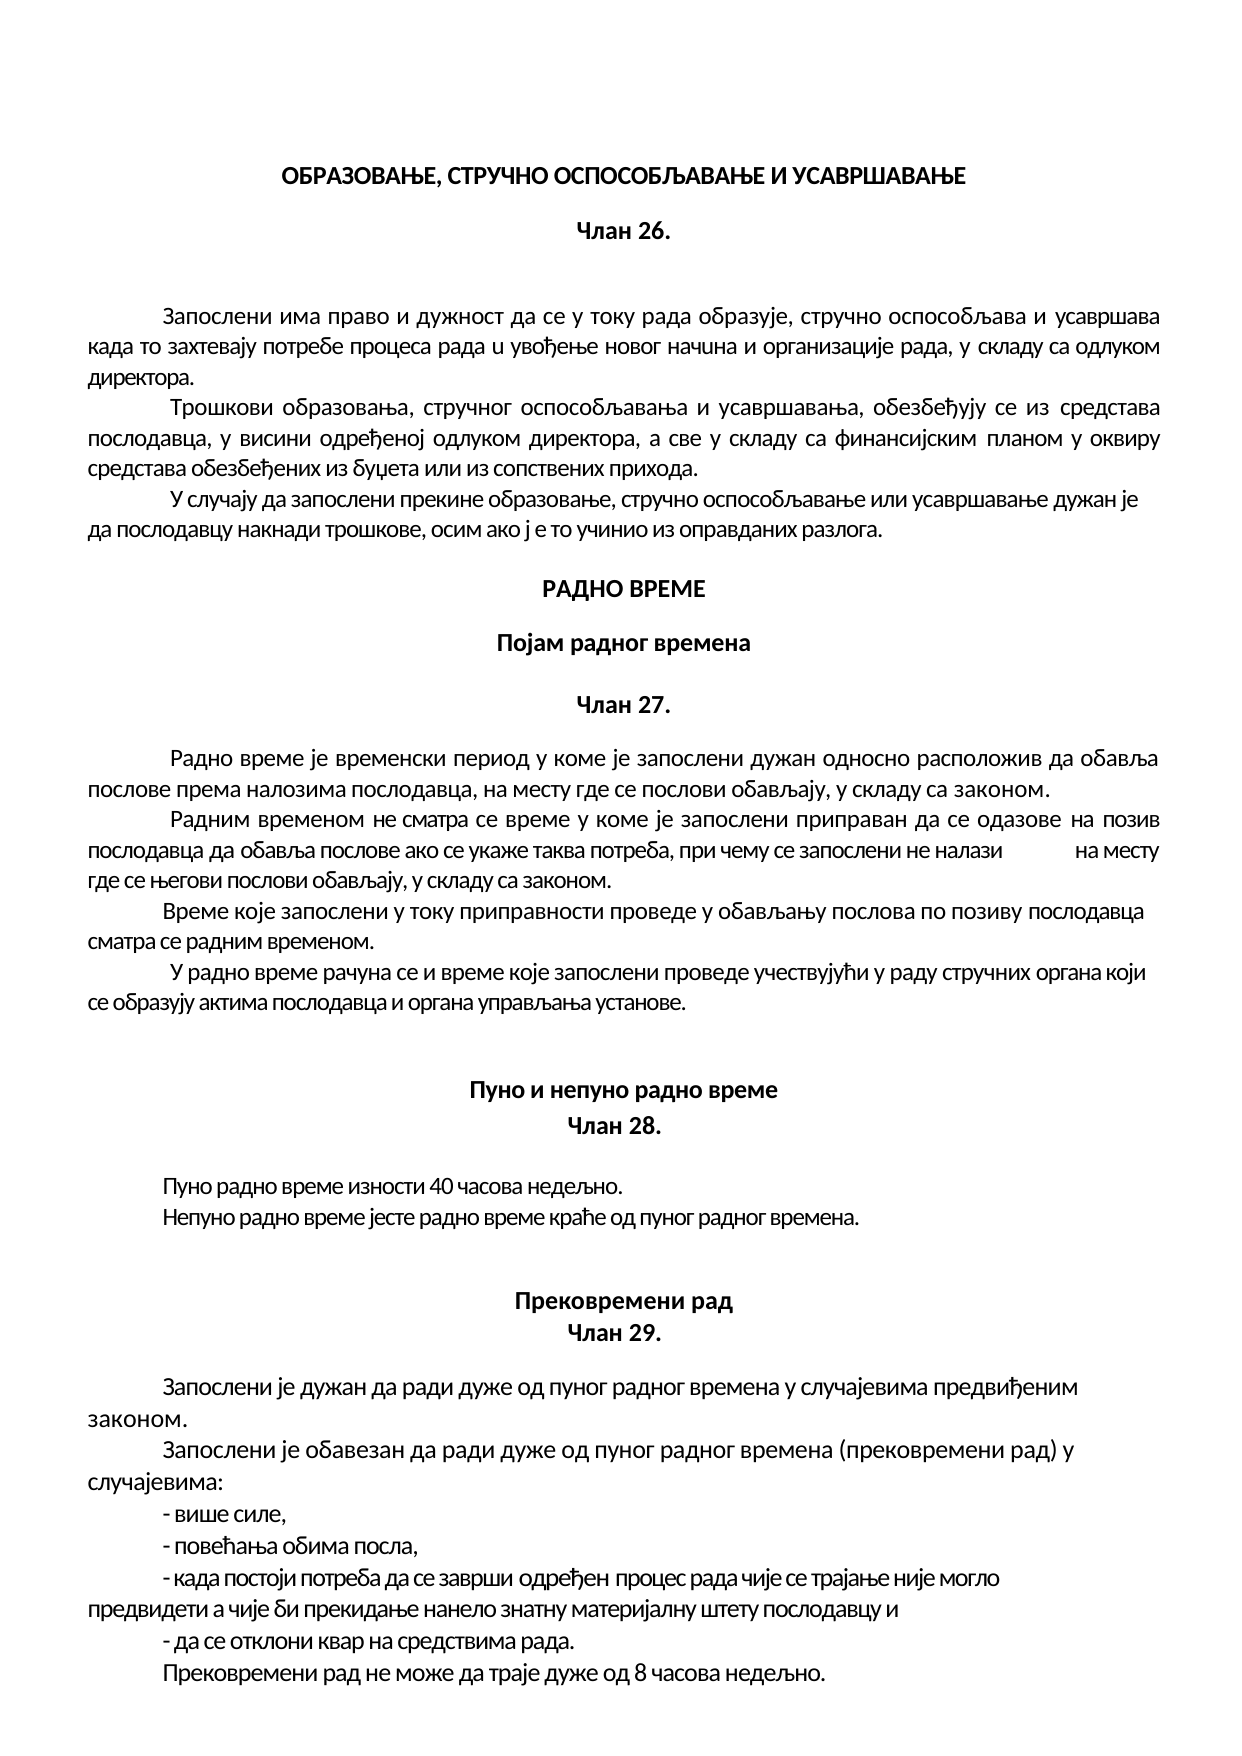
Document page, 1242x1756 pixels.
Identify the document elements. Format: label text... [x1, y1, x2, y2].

text У случају да запослени прекине образовање, стручно оспособљавање или усавршавање дужан је да послодавцу накнади трошкове, осим ако ј е то учинио из оправданих разлога. [87, 483, 1160, 544]
text Пуно и непуно радно време [87, 1073, 1160, 1105]
text Запослени је обавезан да ради дуже од пуног радног времена (прековремени рад) у случајевима: [87, 1434, 1160, 1497]
text - када постоји потреба да се заврши одређен процес рада чије се трајање није могло предвидети а чије би прекидање нанело знатну материјалну штету послодавцу и [87, 1561, 1078, 1624]
text Запослени има право и дужност да се у току рада образује, стручно оспособљава и усавршава када то захтевају потребе процеса рада u увођење новог начuна и организације рада, у складу са одлуком директора. [87, 300, 1160, 391]
text РАДНО ВРЕМЕ [87, 572, 1160, 604]
text - да се отклони квар на средствима рада. [162, 1624, 1160, 1656]
text Трошкови образовања, стручног оспособљавања и усавршавања, обезбеђују се из средстава послодавца, у висини одређеној одлуком директора, а све у складу са финансијским планом у оквиру средстава обезбеђених из буџета или из сопствених прихода. [87, 391, 1160, 483]
text Радно време је временски период у коме је запослени дужан односно расположив да обавља послове према налозима послодавца, на месту где се послови обављају, у складу са законом. [87, 742, 1160, 803]
text ОБРАЗОВАЊЕ, СТРУЧНО ОСПОСОБЉАВАЊЕ И УСАВРШАВАЊЕ [87, 159, 1160, 191]
text Радним временом не сматра се време у коме је запослени приправан да се одазове на позив послодавца да обавља послове ако се укаже таква потреба, при чему се запослени не налази на месту где се његови послови обављају, у складy са законом. [87, 803, 1160, 895]
text У радно време рачуна се и време које запослени проведе учествујући у раду стручних органа који се образују актима послодавца и органа управљања установе. [87, 956, 1160, 1017]
text Члан 26. [87, 214, 1160, 246]
text Члан 28. [567, 1109, 1160, 1141]
text Прековремени рад [87, 1284, 1160, 1316]
text Члан 29. [567, 1316, 1160, 1348]
text Прековремени рад не може да траје дуже од 8 часова недељно. [162, 1656, 1160, 1688]
text Време које запослени у току приправности проведе у обављању послова по позиву послодавца сматра се радним временом. [87, 895, 1160, 956]
text - повећања обима посла, [162, 1529, 1160, 1561]
text - више силе, [162, 1497, 1160, 1529]
text Непуно радно време јесте радно време краће од пуног радног времена. [162, 1201, 1160, 1232]
text Пуно радно време изности 40 часова недељно. [162, 1171, 1160, 1201]
text Члан 27. [87, 688, 1160, 720]
text Запослени је дужан да ради дуже од пуног радног времена у случајевима предвиђеним законом. [87, 1370, 1160, 1434]
text Појам радног времена [87, 626, 1160, 658]
